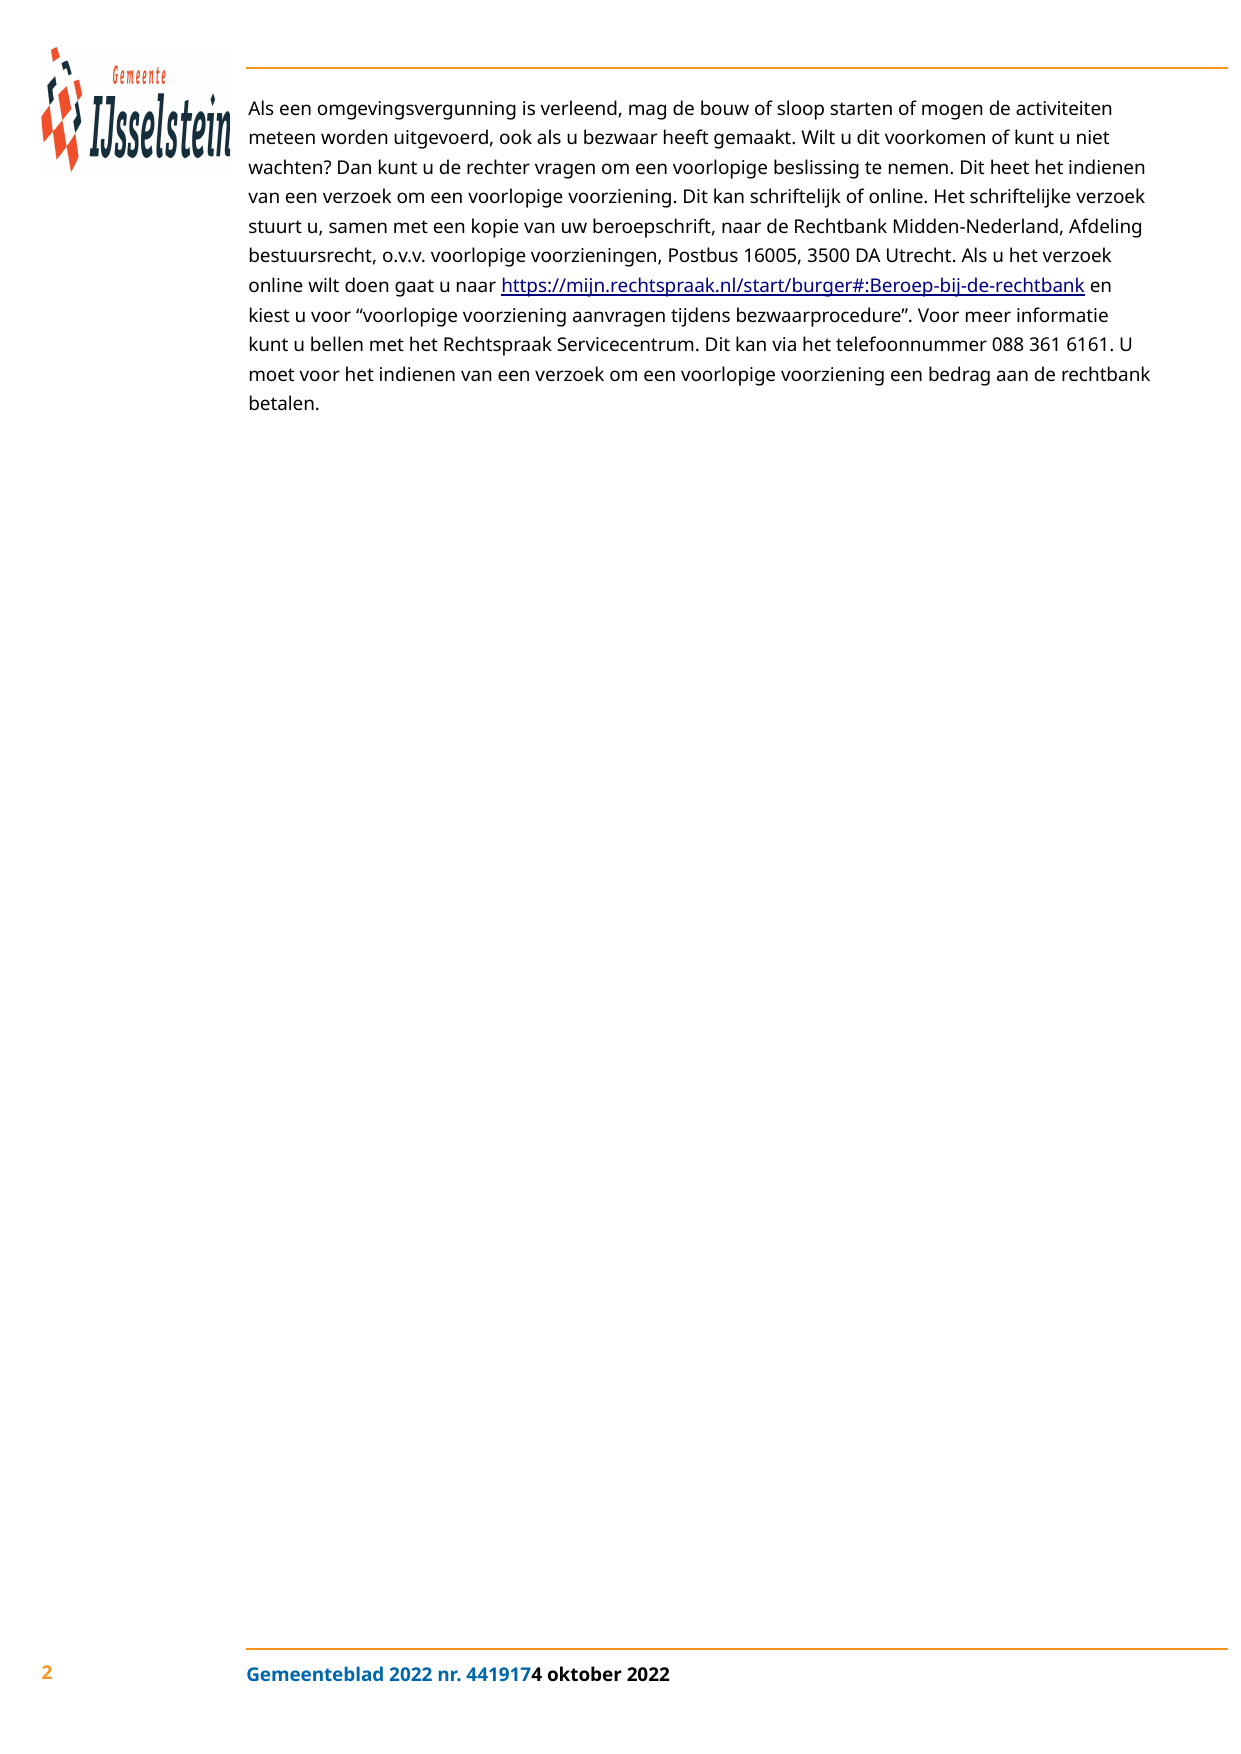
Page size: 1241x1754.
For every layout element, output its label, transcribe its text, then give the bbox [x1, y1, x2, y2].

picture [41, 47, 231, 172]
text Als een omgevingsvergunning is verleend, mag de bouw of sloop starten of mogen de activiteiten meteen worden uitgevoerd, ook als u bezwaar heeft gemaakt. Wilt u dit voorkomen of kunt u niet wachten? Dan kunt u de rechter vragen om een voorlopige beslissing te nemen. Dit heet het indienen van een verzoek om een voorlopige voorziening. Dit kan schriftelijk of online. Het schriftelijke verzoek stuurt u, samen met een kopie van uw beroepschrift, naar de Rechtbank Midden-Nederland, Afdeling bestuursrecht, o.v.v. voorlopige voorzieningen, Postbus 16005, 3500 DA Utrecht. Als u het verzoek online wilt doen gaat u naar https://mijn.rechtspraak.nl/start/burger#:Beroep-bij-de-rechtbank en kiest u voor “voorlopige voorziening aanvragen tijdens bezwaarprocedure”. Voor meer informatie kunt u bellen met het Rechtspraak Servicecentrum. Dit kan via het telefoonnummer 088 361 6161. U moet voor het indienen van een verzoek om een voorlopige voorziening een bedrag aan de rechtbank betalen. [248, 95, 1152, 416]
